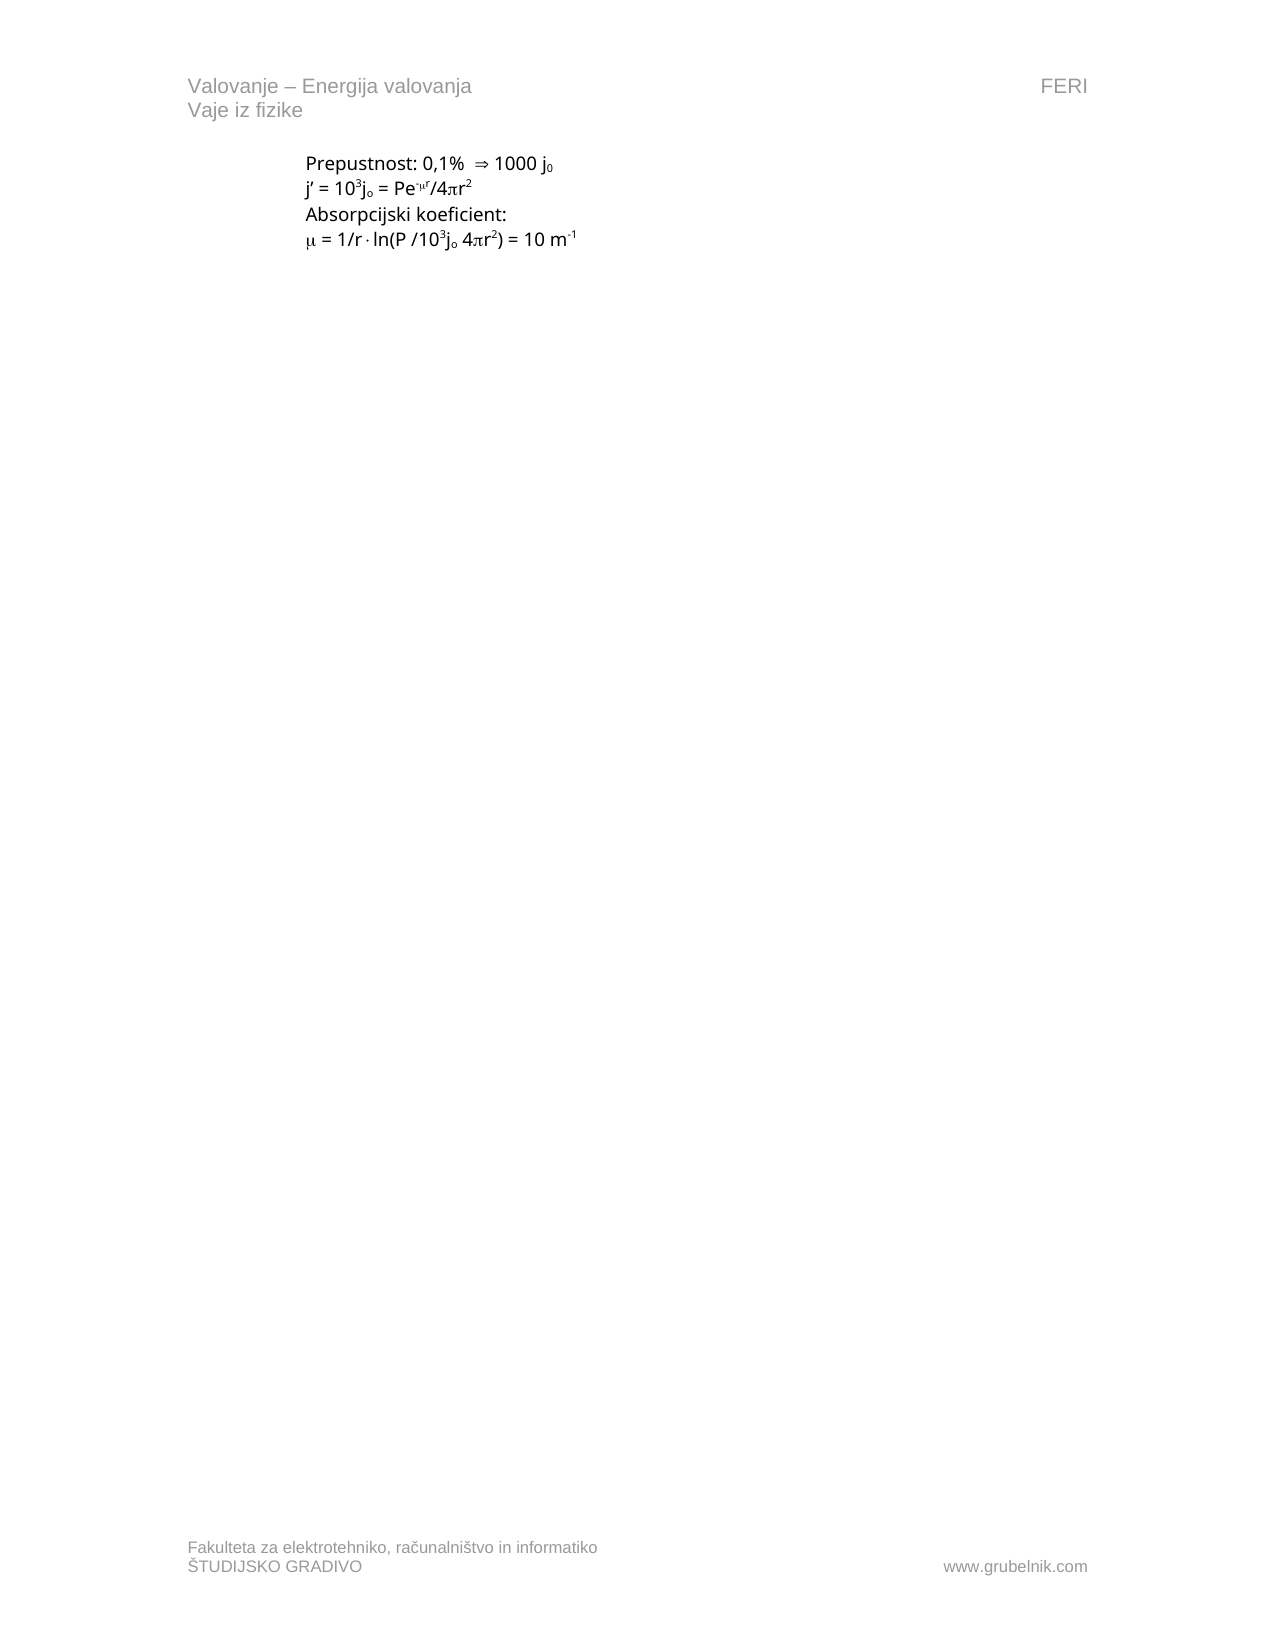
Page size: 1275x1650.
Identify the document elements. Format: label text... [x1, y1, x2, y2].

text Prepustnost: 0,1%  1000 j0 [305, 150, 1088, 176]
text Absorpcijski koeficient: [305, 201, 1088, 227]
text j’ = 103jo = Pe-r/4r2 [305, 176, 1088, 201]
text  = 1/rln(P /103jo 4r2) = 10 m-1 [305, 227, 1088, 252]
